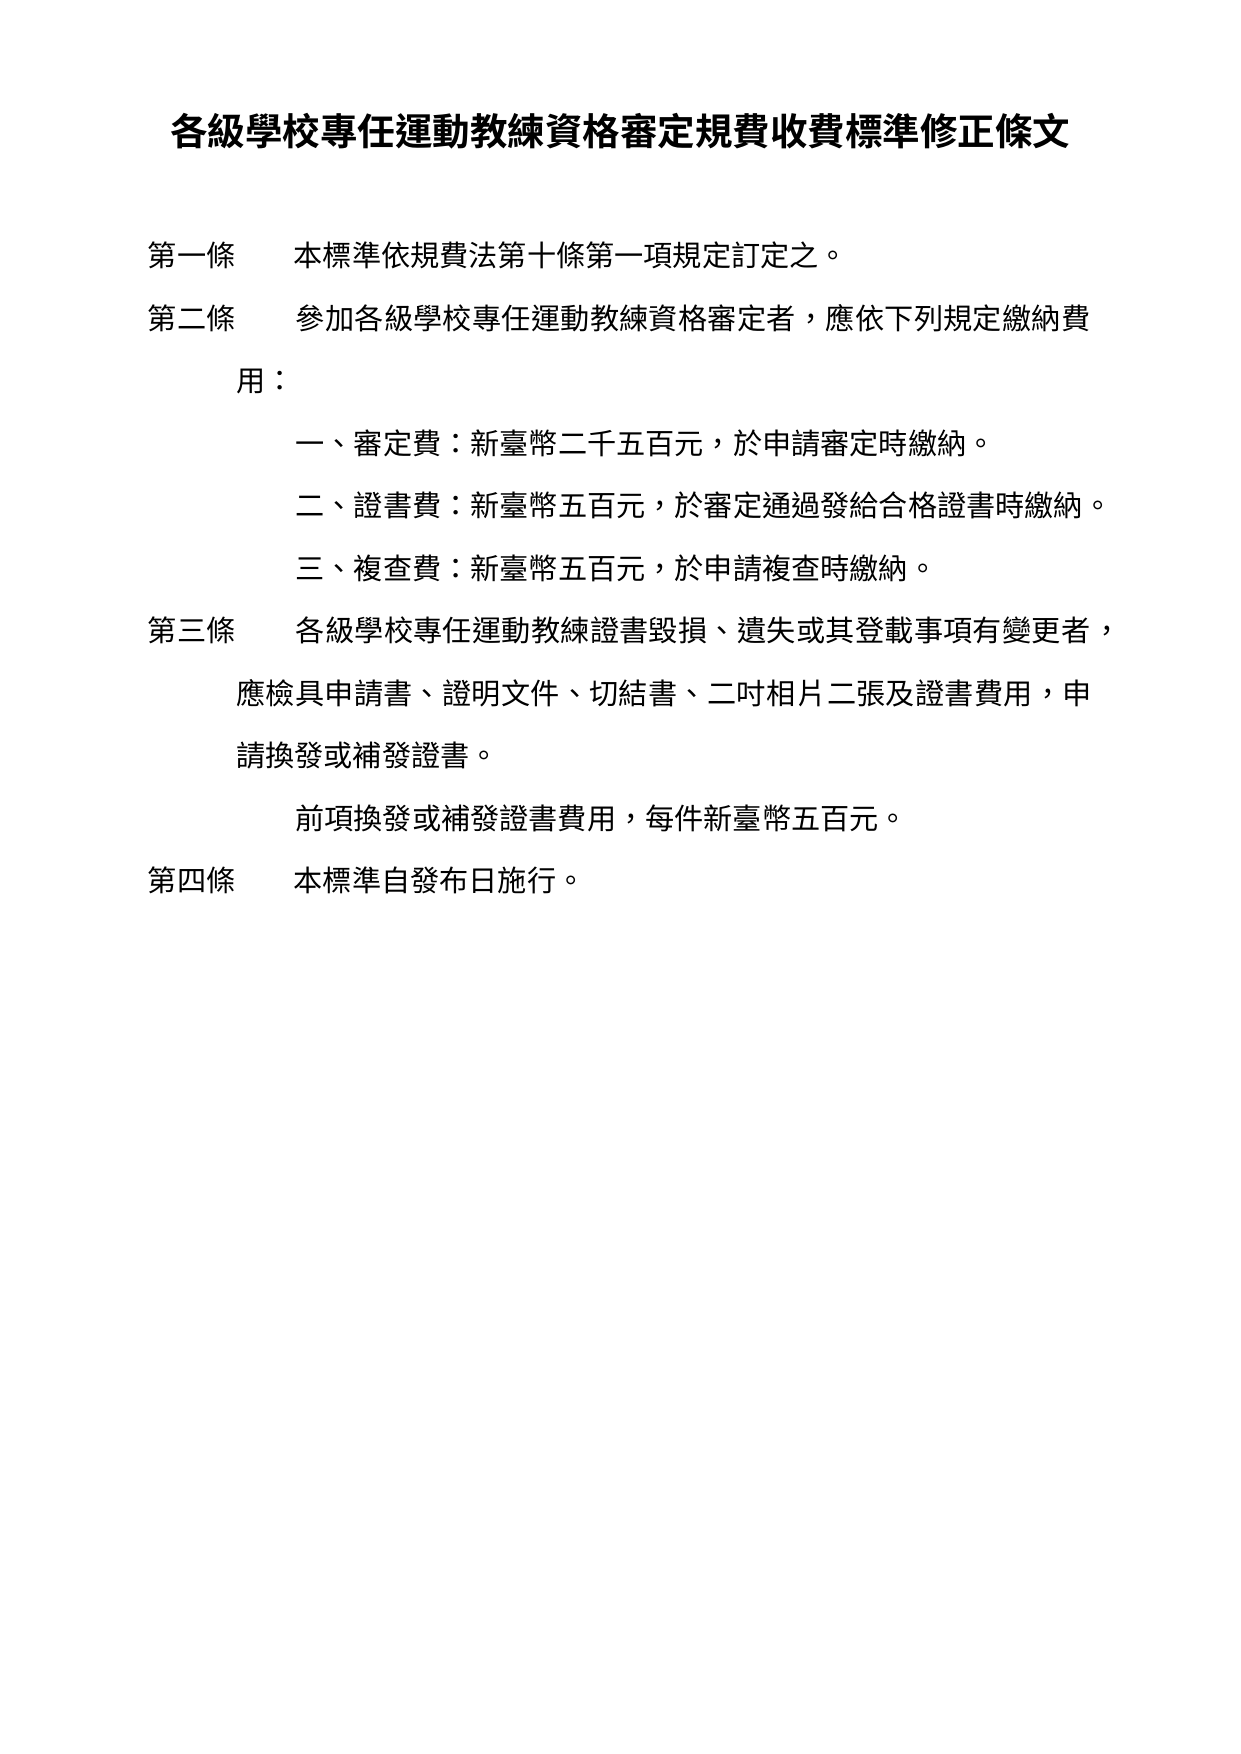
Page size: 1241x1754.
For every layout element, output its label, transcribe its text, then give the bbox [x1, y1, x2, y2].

text 前項換發或補發證書費用，每件新臺幣五百元。 [236, 775, 1092, 837]
list 審定費：新臺幣二千五百元，於申請審定時繳納。 [295, 400, 1092, 462]
text 各級學校專任運動教練資格審定規費收費標準修正條文 [148, 87, 1092, 150]
text 第一條 本標準依規費法第十條第一項規定訂定之。 [148, 212, 1092, 275]
text 第三條 各級學校專任運動教練證書毀損、遺失或其登載事項有變更者，應檢具申請書、證明文件、切結書、二吋相片二張及證書費用，申請換發或補發證書。 [148, 587, 1092, 775]
text 第四條 本標準自發布日施行。 [148, 837, 1092, 900]
list 證書費：新臺幣五百元，於審定通過發給合格證書時繳納。 [295, 462, 1092, 525]
text 第二條 參加各級學校專任運動教練資格審定者，應依下列規定繳納費用： [148, 275, 1092, 400]
list 複查費：新臺幣五百元，於申請複查時繳納。 [295, 525, 1092, 587]
